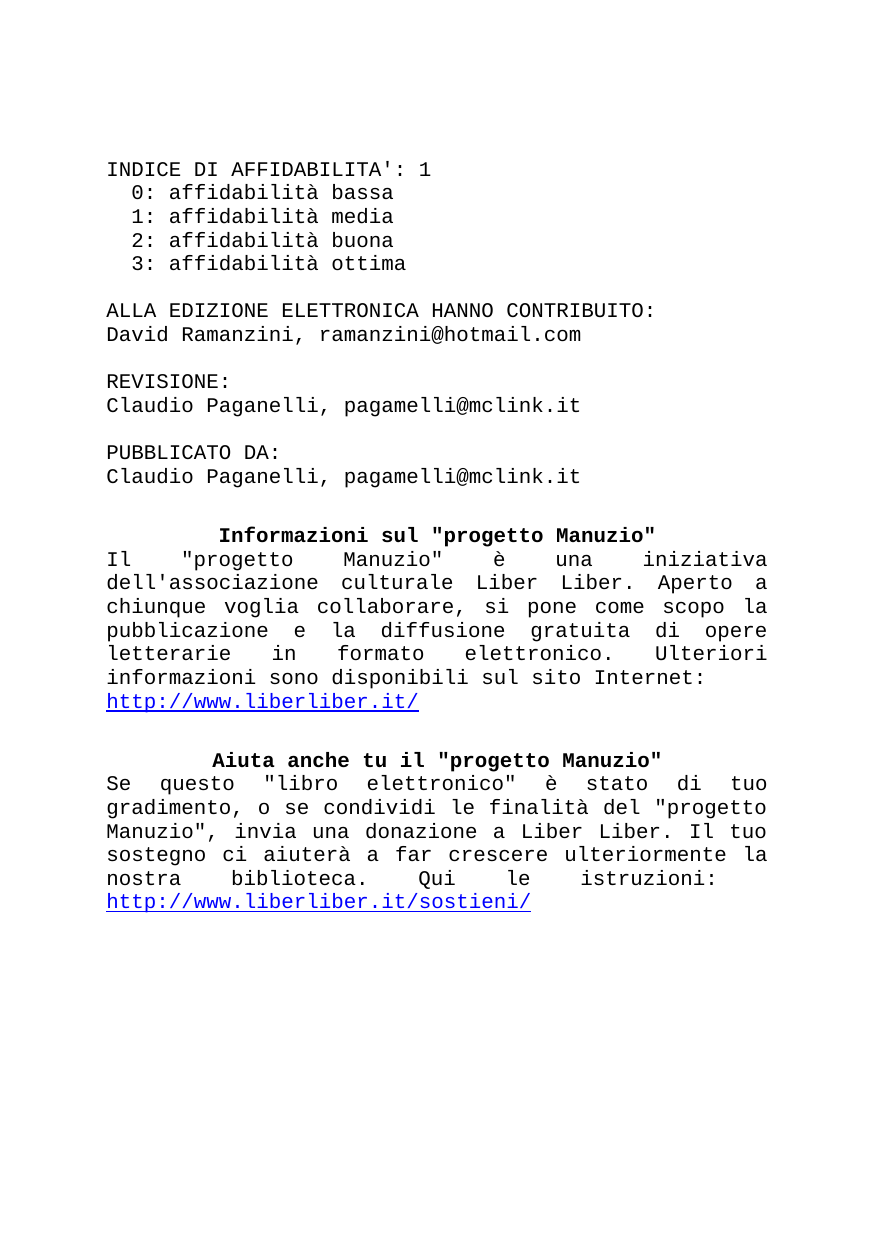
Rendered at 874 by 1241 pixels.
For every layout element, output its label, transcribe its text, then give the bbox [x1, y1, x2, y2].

text Claudio Paganelli, pagamelli@mclink.it [106, 395, 768, 419]
text Aiuta anche tu il "progetto Manuzio" [106, 750, 768, 773]
text David Ramanzini, ramanzini@hotmail.com [106, 324, 768, 348]
text 1: affidabilità media [106, 206, 768, 229]
text 2: affidabilità buona [106, 229, 768, 253]
text http://www.liberliber.it/ [106, 691, 768, 714]
text REVISIONE: [106, 371, 768, 395]
text Il "progetto Manuzio" è una iniziativa dell'associazione culturale Liber Liber. Aperto a chiunque voglia collaborare, si pone come scopo la pubblicazione e la diffusione gratuita di opere letterarie in formato elettronico. Ulteriori informazioni sono disponibili sul sito Internet: [106, 549, 768, 691]
text 3: affidabilità ottima [106, 253, 768, 277]
text Claudio Paganelli, pagamelli@mclink.it [106, 466, 768, 490]
text Informazioni sul "progetto Manuzio" [106, 525, 768, 549]
text ALLA EDIZIONE ELETTRONICA HANNO CONTRIBUITO: [106, 301, 768, 324]
text PUBBLICATO DA: [106, 442, 768, 466]
text Se questo "libro elettronico" è stato di tuo gradimento, o se condividi le finalità del "progetto Manuzio", invia una donazione a Liber Liber. Il tuo sostegno ci aiuterà a far crescere ulteriormente la nostra biblioteca. Qui le istruzioni: http://www.liberliber.it/sostieni/ [106, 773, 768, 915]
text INDICE DI AFFIDABILITA': 1 [106, 159, 768, 182]
text 0: affidabilità bassa [106, 182, 768, 206]
